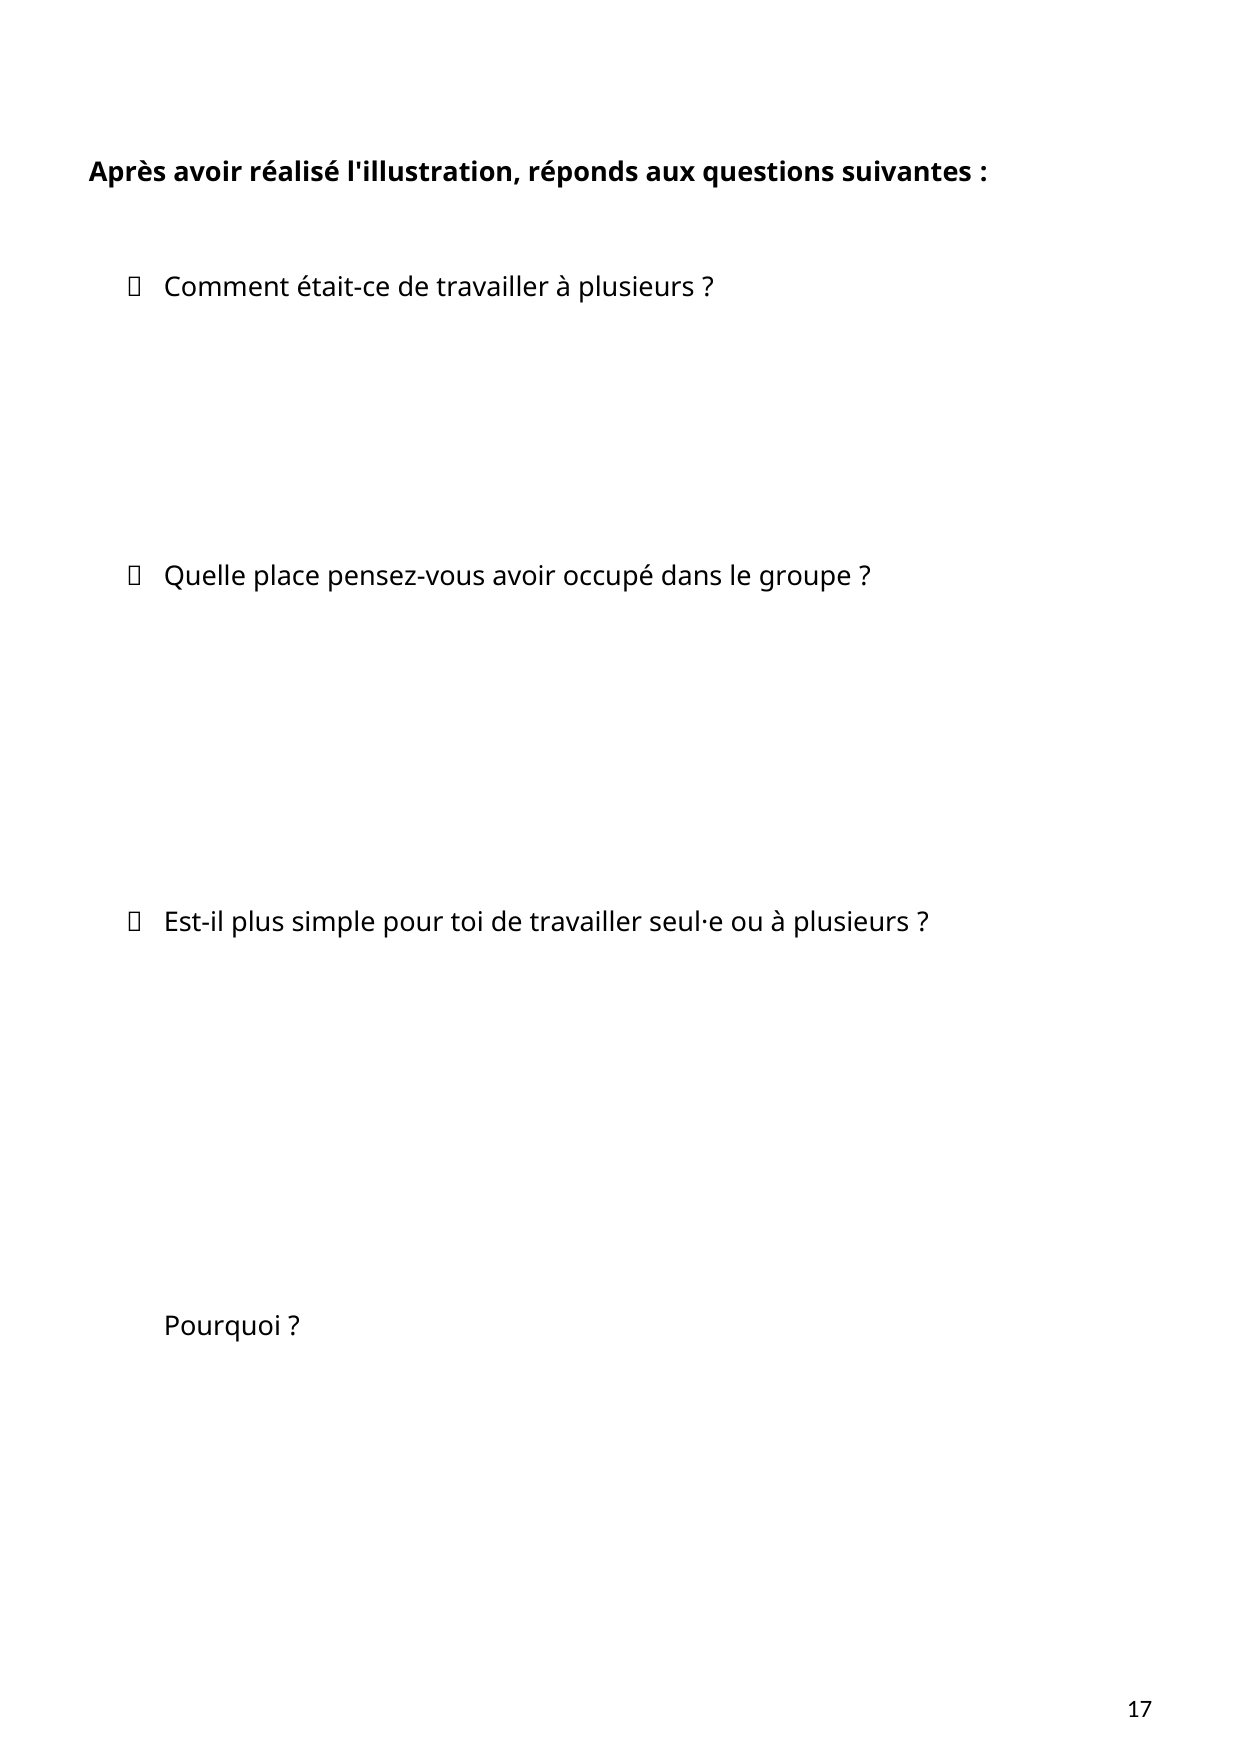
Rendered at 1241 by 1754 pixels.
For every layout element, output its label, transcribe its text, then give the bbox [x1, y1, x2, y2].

list Est-il plus simple pour toi de travailler seul·e ou à plusieurs ? [126, 902, 1152, 939]
text Après avoir réalisé l'illustration, réponds aux questions suivantes : [88, 152, 1152, 189]
list Comment était-ce de travailler à plusieurs ? [126, 268, 1152, 304]
list Quelle place pensez-vous avoir occupé dans le groupe ? [126, 556, 1152, 593]
text Pourquoi ? [88, 1306, 1152, 1343]
